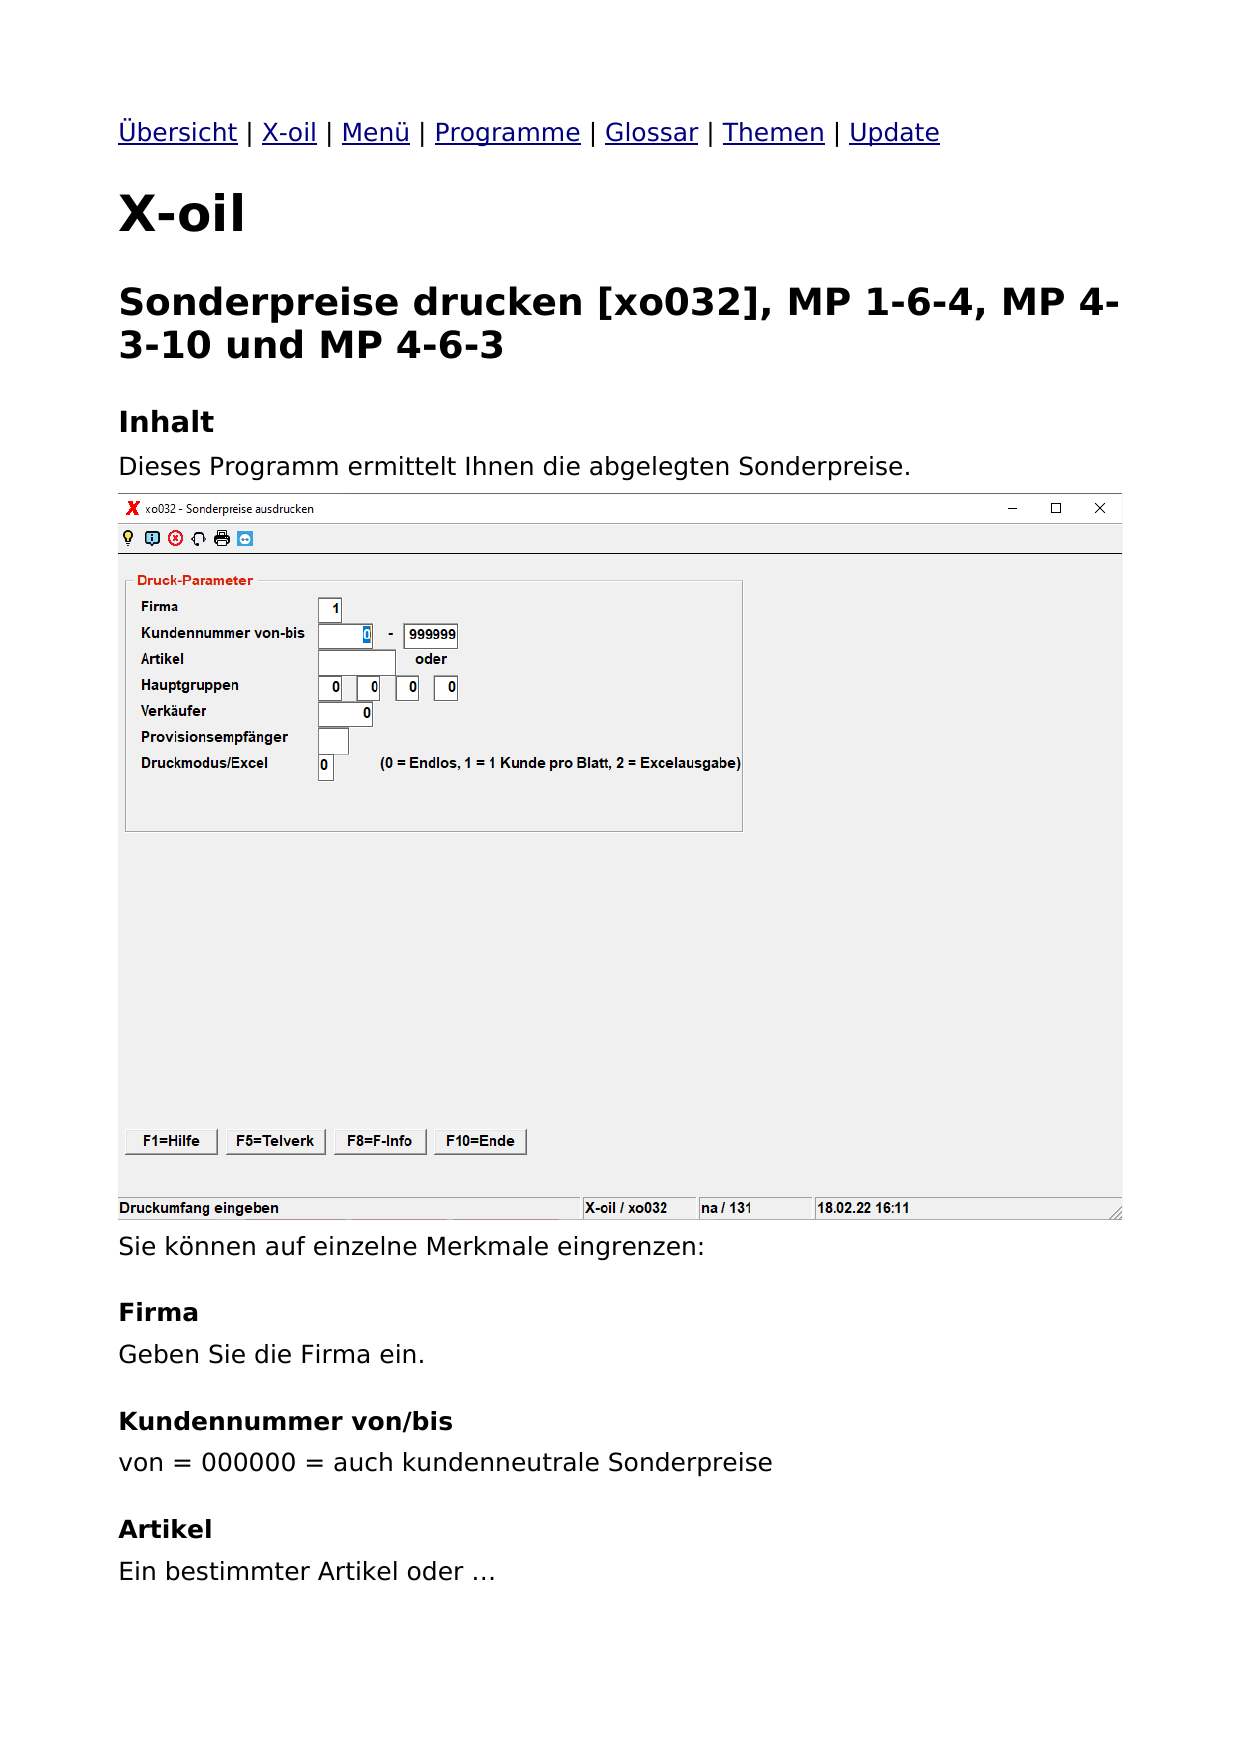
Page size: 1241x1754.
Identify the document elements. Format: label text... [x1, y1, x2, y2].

subtitle Artikel [118, 1515, 1122, 1544]
text Sie können auf einzelne Merkmale eingrenzen: [118, 1232, 1122, 1261]
text Geben Sie die Firma ein. [118, 1340, 1122, 1369]
text Dieses Programm ermittelt Ihnen die abgelegten Sonderpreise. [118, 452, 1122, 481]
subtitle Inhalt [118, 405, 1122, 439]
text Übersicht | X-oil | Menü | Programme | Glossar | Themen | Update [118, 118, 1122, 147]
subtitle Sonderpreise drucken [xo032], MP 1-6-4, MP 4-3-10 und MP 4-6-3 [118, 281, 1122, 368]
picture [118, 493, 1123, 1220]
subtitle Kundennummer von/bis [118, 1407, 1122, 1436]
subtitle X-oil [118, 185, 1122, 243]
text Ein bestimmter Artikel oder … [118, 1557, 1122, 1586]
text von = 000000 = auch kundenneutrale Sonderpreise [118, 1448, 1122, 1478]
subtitle Firma [118, 1298, 1122, 1328]
